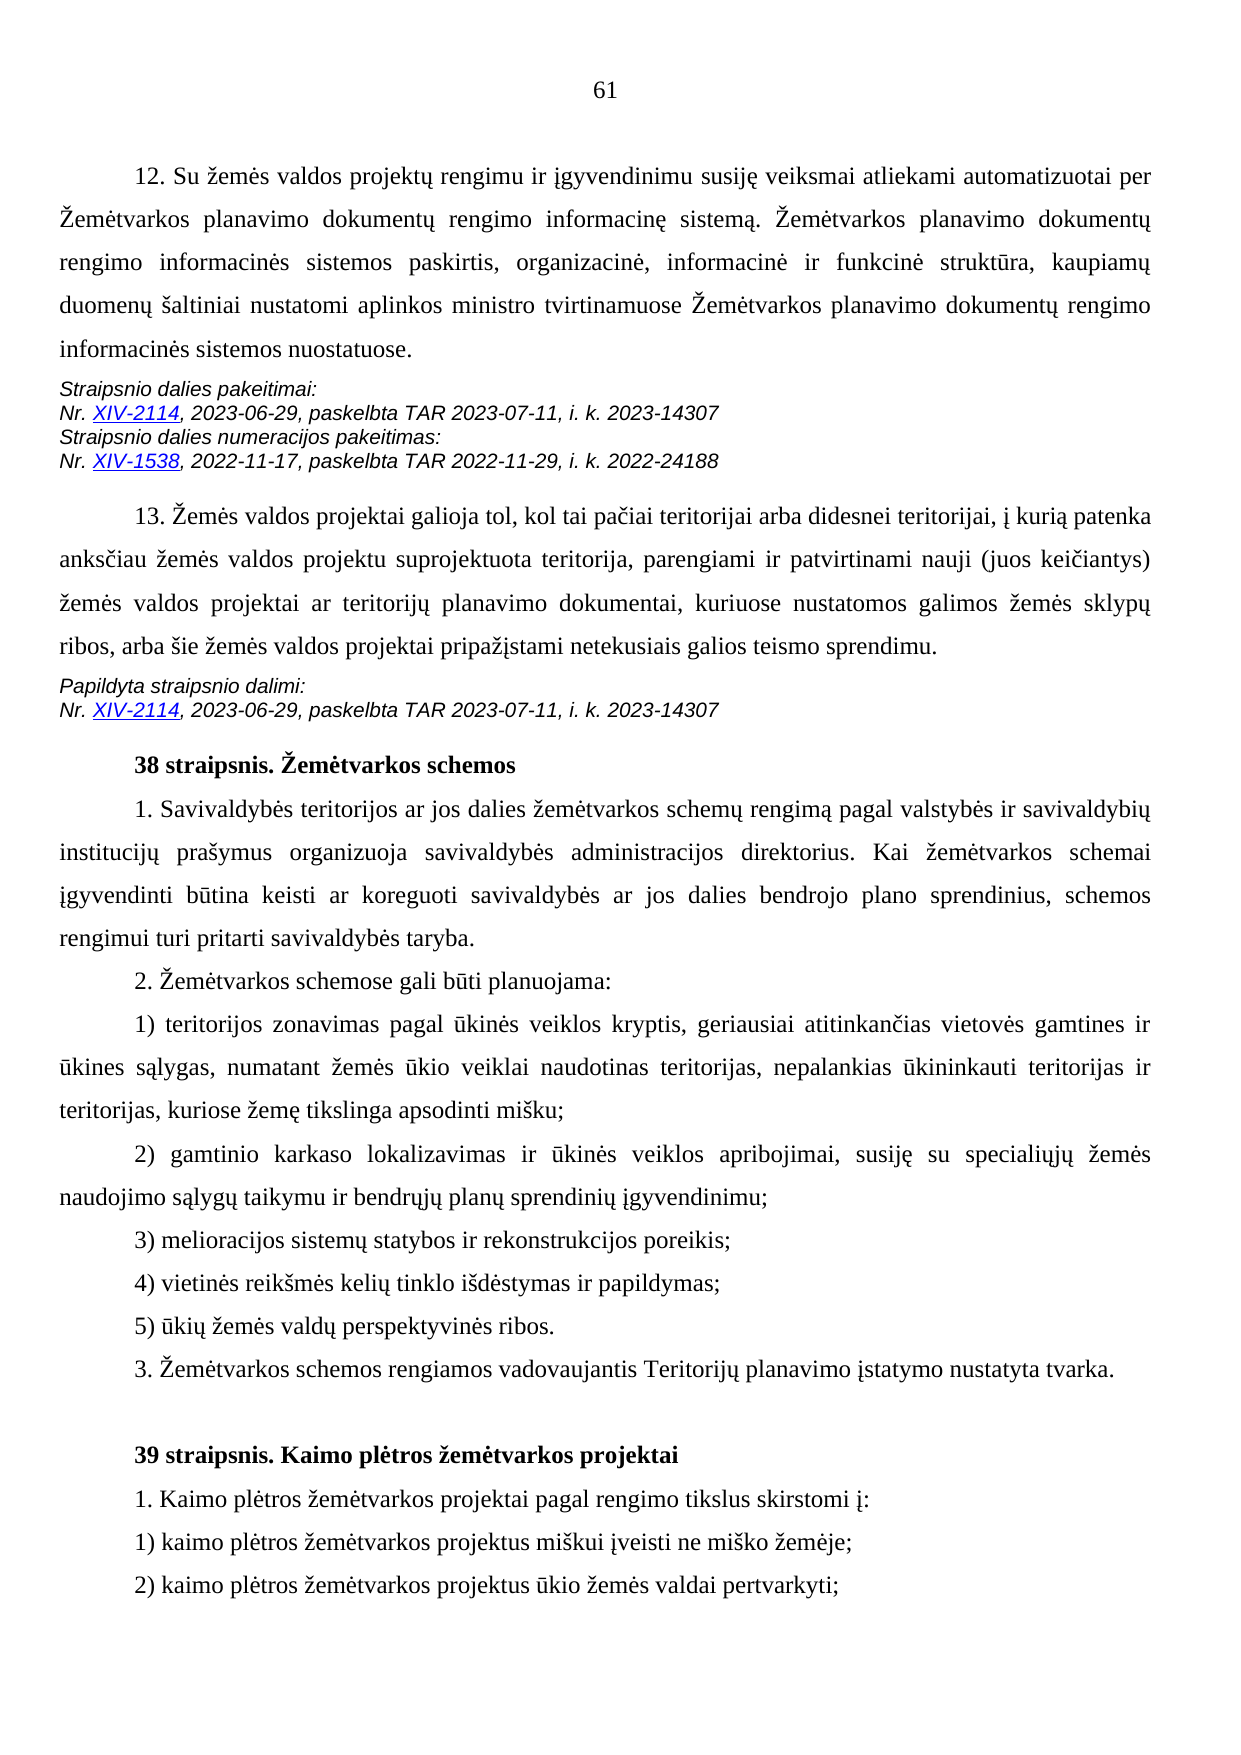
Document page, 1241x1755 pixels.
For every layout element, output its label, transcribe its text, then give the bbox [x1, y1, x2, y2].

text 3) melioracijos sistemų statybos ir rekonstrukcijos poreikis; [59, 1225, 1152, 1254]
text 1) kaimo plėtros žemėtvarkos projektus miškui įveisti ne miško žemėje; [59, 1527, 1152, 1556]
text Nr. XIV-1538, 2022-11-17, paskelbta TAR 2022-11-29, i. k. 2022-24188 [59, 449, 1152, 473]
text 2) kaimo plėtros žemėtvarkos projektus ūkio žemės valdai pertvarkyti; [59, 1570, 1152, 1599]
text 3. Žemėtvarkos schemos rengiamos vadovaujantis Teritorijų planavimo įstatymo nustatyta tvarka. [59, 1354, 1152, 1383]
text Papildyta straipsnio dalimi: [59, 674, 1152, 698]
text Nr. XIV-2114, 2023-06-29, paskelbta TAR 2023-07-11, i. k. 2023-14307 [59, 698, 1152, 722]
text 1. Savivaldybės teritorijos ar jos dalies žemėtvarkos schemų rengimą pagal valstybės ir savivaldybių institucijų prašymus organizuoja savivaldybės administracijos direktorius. Kai žemėtvarkos schemai įgyvendinti būtina keisti ar koreguoti savivaldybės ar jos dalies bendrojo plano sprendinius, schemos rengimui turi pritarti savivaldybės taryba. [59, 794, 1152, 952]
text 12. Su žemės valdos projektų rengimu ir įgyvendinimu susiję veiksmai atliekami automatizuotai per Žemėtvarkos planavimo dokumentų rengimo informacinę sistemą. Žemėtvarkos planavimo dokumentų rengimo informacinės sistemos paskirtis, organizacinė, informacinė ir funkcinė struktūra, kaupiamų duomenų šaltiniai nustatomi aplinkos ministro tvirtinamuose Žemėtvarkos planavimo dokumentų rengimo informacinės sistemos nuostatuose. [59, 161, 1152, 362]
text 1. Kaimo plėtros žemėtvarkos projektai pagal rengimo tikslus skirstomi į: [59, 1484, 1152, 1512]
text 1) teritorijos zonavimas pagal ūkinės veiklos kryptis, geriausiai atitinkančias vietovės gamtines ir ūkines sąlygas, numatant žemės ūkio veiklai naudotinas teritorijas, nepalankias ūkininkauti teritorijas ir teritorijas, kuriose žemę tikslinga apsodinti mišku; [59, 1009, 1152, 1124]
text Straipsnio dalies numeracijos pakeitimas: [59, 425, 1152, 449]
text 38 straipsnis. Žemėtvarkos schemos [59, 751, 1152, 779]
text 13. Žemės valdos projektai galioja tol, kol tai pačiai teritorijai arba didesnei teritorijai, į kurią patenka anksčiau žemės valdos projektu suprojektuota teritorija, parengiami ir patvirtinami nauji (juos keičiantys) žemės valdos projektai ar teritorijų planavimo dokumentai, kuriuose nustatomos galimos žemės sklypų ribos, arba šie žemės valdos projektai pripažįstami netekusiais galios teismo sprendimu. [59, 501, 1152, 659]
text 5) ūkių žemės valdų perspektyvinės ribos. [59, 1311, 1152, 1340]
text Nr. XIV-2114, 2023-06-29, paskelbta TAR 2023-07-11, i. k. 2023-14307 [59, 401, 1152, 425]
text 39 straipsnis. Kaimo plėtros žemėtvarkos projektai [59, 1441, 1152, 1469]
text 2. Žemėtvarkos schemose gali būti planuojama: [59, 966, 1152, 995]
text 4) vietinės reikšmės kelių tinklo išdėstymas ir papildymas; [59, 1268, 1152, 1297]
text 2) gamtinio karkaso lokalizavimas ir ūkinės veiklos apribojimai, susiję su specialiųjų žemės naudojimo sąlygų taikymu ir bendrųjų planų sprendinių įgyvendinimu; [59, 1139, 1152, 1211]
text Straipsnio dalies pakeitimai: [59, 377, 1152, 401]
